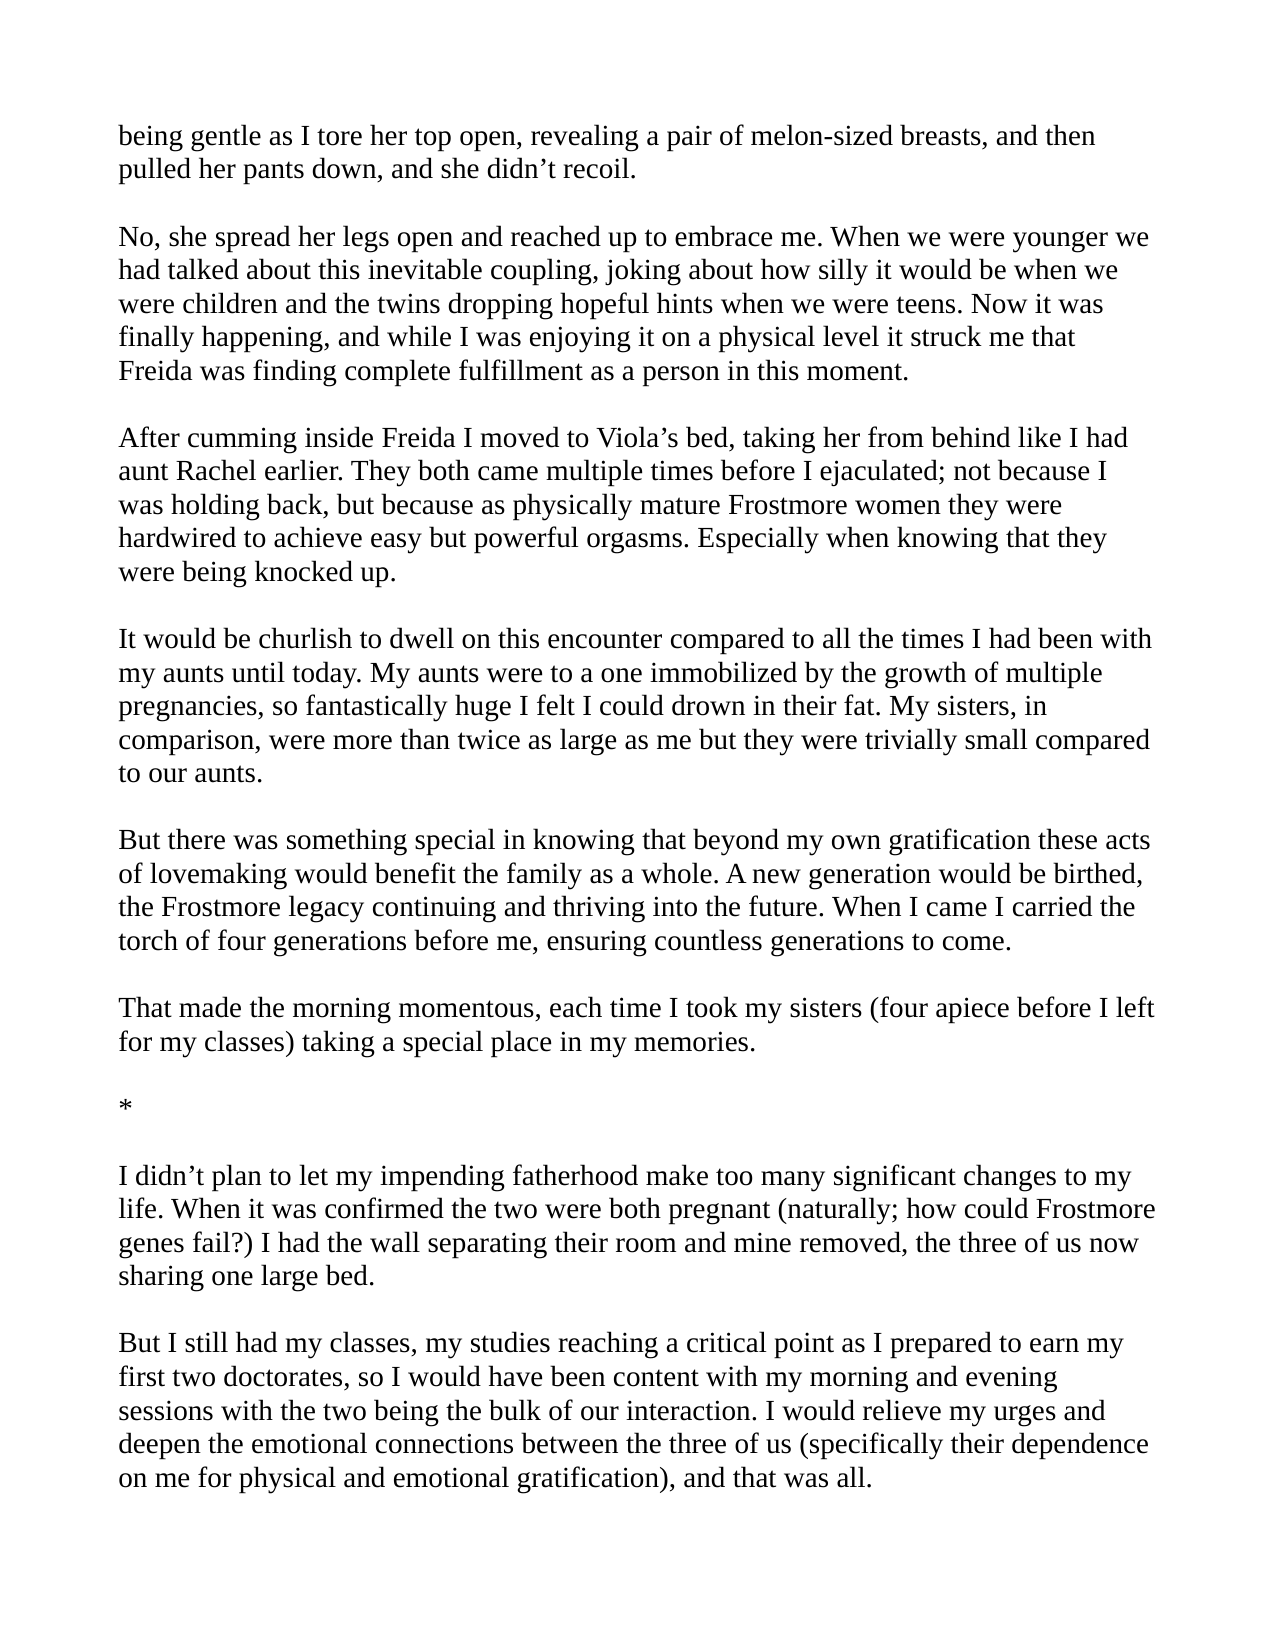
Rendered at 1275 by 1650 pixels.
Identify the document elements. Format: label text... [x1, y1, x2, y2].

text But there was something special in knowing that beyond my own gratification these acts of lovemaking would benefit the family as a whole. A new generation would be birthed, the Frostmore legacy continuing and thriving into the future. When I came I carried the torch of four generations before me, ensuring countless generations to come. [118, 822, 1157, 957]
text No, she spread her legs open and reached up to embrace me. When we were younger we had talked about this inevitable coupling, joking about how silly it would be when we were children and the twins dropping hopeful hints when we were teens. Now it was finally happening, and while I was enjoying it on a physical level it struck me that Freida was finding complete fulfillment as a person in this moment. [118, 219, 1157, 386]
text * [118, 1091, 1157, 1124]
text being gentle as I tore her top open, revealing a pair of melon-sized breasts, and then pulled her pants down, and she didn’t recoil. [118, 118, 1157, 185]
text I didn’t plan to let my impending fatherhood make too many significant changes to my life. When it was confirmed the two were both pregnant (naturally; how could Frostmore genes fail?) I had the wall separating their room and mine removed, the three of us now sharing one large bed. [118, 1158, 1157, 1292]
text After cumming inside Freida I moved to Viola’s bed, taking her from behind like I had aunt Rachel earlier. They both came multiple times before I ejaculated; not because I was holding back, but because as physically mature Frostmore women they were hardwired to achieve easy but powerful orgasms. Especially when knowing that they were being knocked up. [118, 420, 1157, 588]
text But I still had my classes, my studies reaching a critical point as I prepared to earn my first two doctorates, so I would have been content with my morning and evening sessions with the two being the bulk of our interaction. I would relieve my urges and deepen the emotional connections between the three of us (specifically their dependence on me for physical and emotional gratification), and that was all. [118, 1326, 1157, 1493]
text It would be churlish to dwell on this encounter compared to all the times I had been with my aunts until today. My aunts were to a one immobilized by the growth of multiple pregnancies, so fantastically huge I felt I could drown in their fat. My sisters, in comparison, were more than twice as large as me but they were trivially small compared to our aunts. [118, 621, 1157, 789]
text That made the morning momentous, each time I took my sisters (four apiece before I left for my classes) taking a special place in my memories. [118, 990, 1157, 1057]
